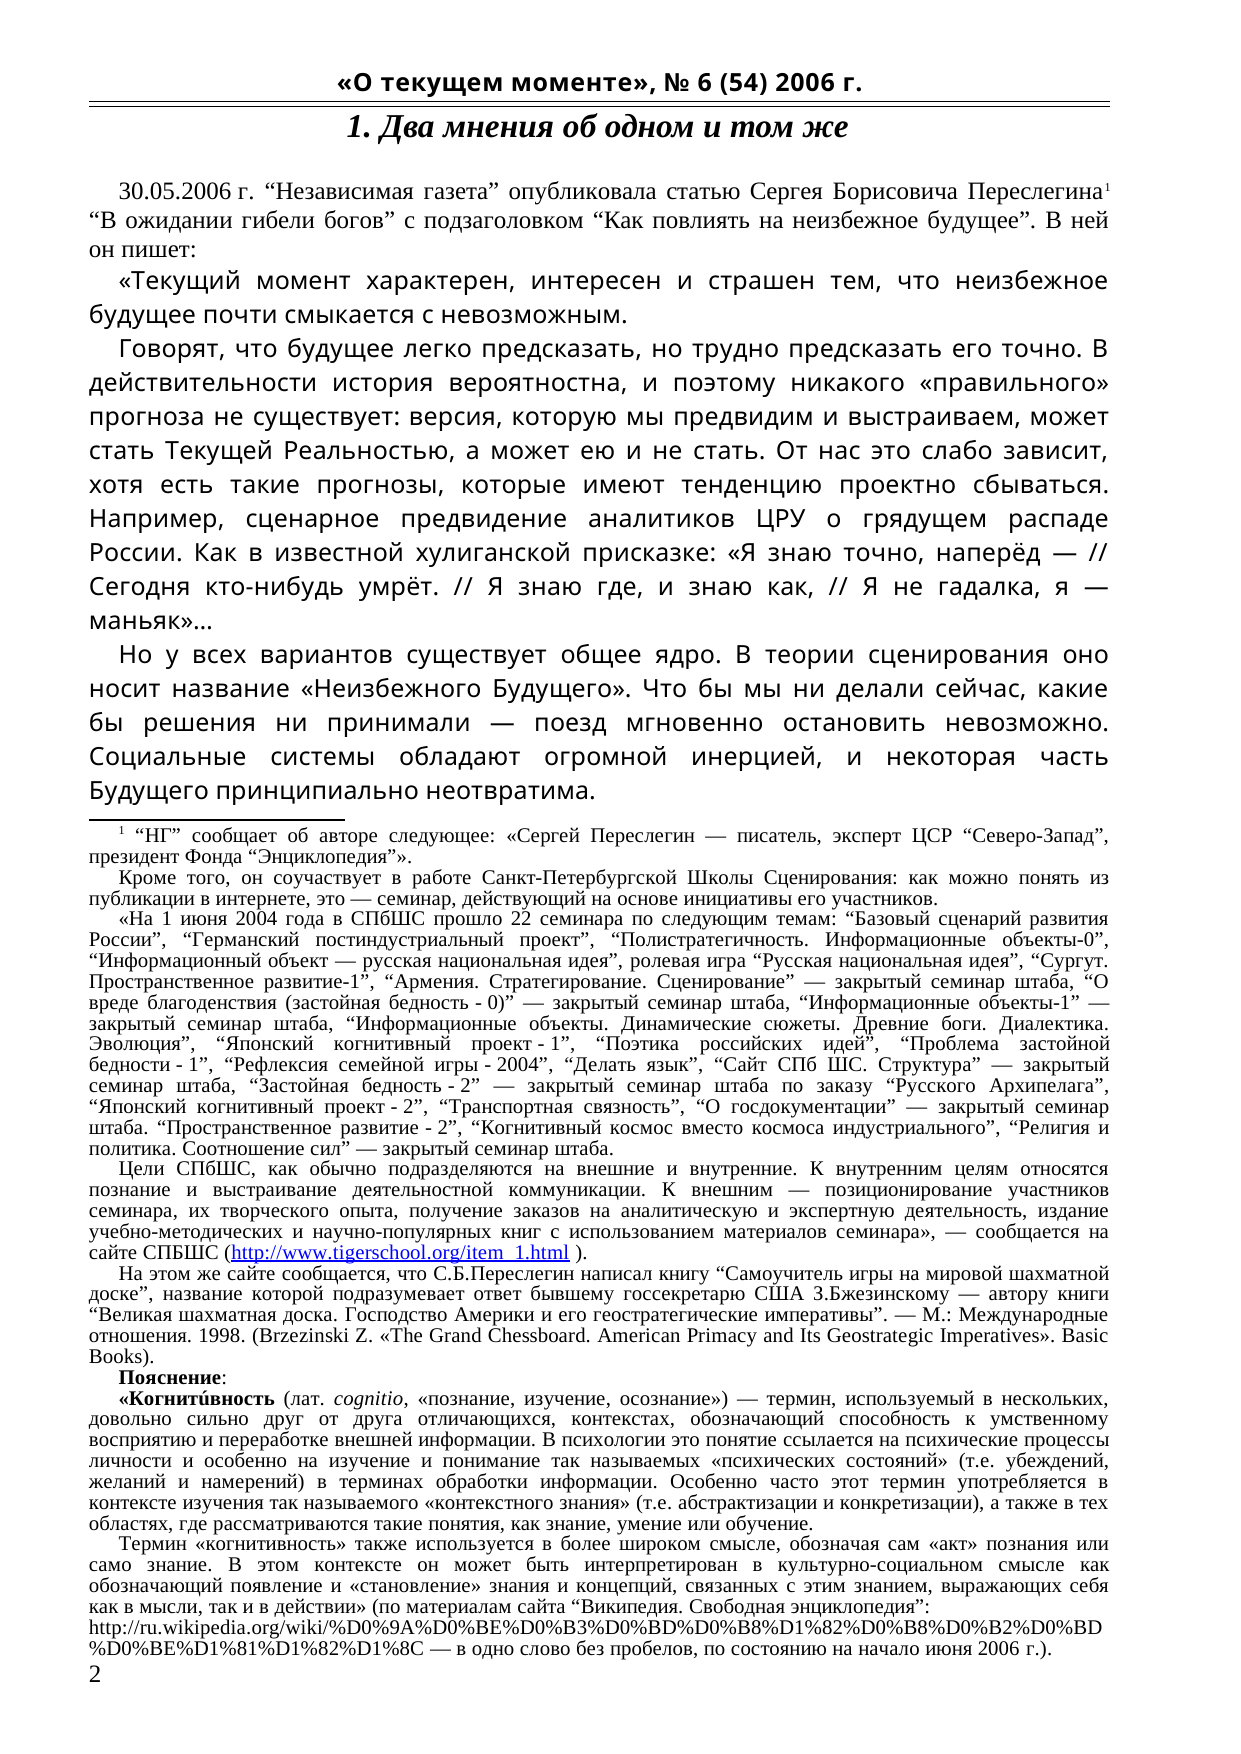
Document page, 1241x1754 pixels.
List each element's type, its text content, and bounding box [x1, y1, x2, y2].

text Но у всех вариантов существует общее ядро. В теории сценирования оно носит название «Неизбежного Будущего». Что бы мы ни делали сейчас, какие бы решения ни принимали — поезд мгновенно остановить невозможно. Социальные системы обладают огромной инерцией, и некоторая часть Будущего принципиально неотвратима. [89, 637, 1110, 807]
text На этом же сайте сообщается, что С.Б.Переслегин написал книгу “Самоучитель игры на мировой шахматной доске”, название которой подразумевает ответ бывшему госсекретарю США З.Бжезинскому — автору книги “Великая шахматная доска. Господство Америки и его геостратегические императивы”. — М.: Международные отношения. 1998. (Brzezinski Z. «The Grand Chessboard. American Primacy and Its Geostrategic Imperatives». Basic Books). [89, 1263, 1110, 1367]
subtitle 1. Два мнения об одном и том же [89, 107, 1110, 145]
text Пояснение: [89, 1367, 1110, 1388]
text «Когнитúвность (лат. cognitio, «познание, изучение, осознание») — термин, используемый в нескольких, довольно сильно друг от друга отличающихся, контекстах, обозначающий способность к умственному восприятию и переработке внешней информации. В психологии это понятие ссылается на психические процессы личности и особенно на изучение и понимание так называемых «психических состояний» (т.е. убеждений, желаний и намерений) в терминах обработки информации. Особенно часто этот термин употребляется в контексте изучения так называемого «контекстного знания» (т.е. абстрактизации и конкретизации), а также в тех областях, где рассматриваются такие понятия, как знание, умение или обучение. [89, 1388, 1110, 1534]
text Термин «когнитивность» также используется в более широком смысле, обозначая сам «акт» познания или само знание. В этом контексте он может быть интерпретирован в культурно-социальном смысле как обозначающий появление и «становление» знания и концепций, связанных с этим знанием, выражающих себя как в мысли, так и в действии» (по материалам сайта “Википедия. Свободная энциклопедия”: [89, 1534, 1110, 1617]
text http://ru.wikipedia.org/wiki/%D0%9A%D0%BE%D0%B3%D0%BD%D0%B8%D1%82%D0%B8%D0%B2%D0%BD%D0%BE%D1%81%D1%82%D1%8C — в одно слово без пробелов, по состоянию на начало июня 2006 г.). [89, 1617, 1110, 1659]
text Говорят, что будущее легко предсказать, но трудно предсказать его точно. В действительности история вероятностна, и поэтому никакого «правильного» прогноза не существует: версия, которую мы предвидим и выстраиваем, может стать Текущей Реальностью, а может ею и не стать. От нас это слабо зависит, хотя есть такие прогнозы, которые имеют тенденцию проектно сбываться. Например, сценарное предвидение аналитиков ЦРУ о грядущем распаде России. Как в известной хулиганской присказке: «Я знаю точно, наперёд — // Сегодня кто-нибудь умрёт. // Я знаю где, и знаю как, // Я не гадалка, я — маньяк»… [89, 331, 1110, 637]
text Цели СПбШС, как обычно подразделяются на внешние и внутренние. К внутренним целям относятся познание и выстраивание деятельностной коммуникации. К внешним — позиционирование участников семинара, их творческого опыта, получение заказов на аналитическую и экспертную деятельность, издание учебно-методических и научно-популярных книг с использованием материалов семинара», — сообщается на сайте СПБШС (http://www.tigerschool.org/item_1.html ). [89, 1159, 1110, 1263]
text 30.05.2006 г. “Независимая газета” опубликовала статью Сергея Борисовича Переслегина “В ожидании гибели богов” с подзаголовком “Как повлиять на неизбежное будущее”. В ней он пишет: [89, 176, 1110, 263]
text «Текущий момент характерен, интересен и страшен тем, что неизбежное будущее почти смыкается с невозможным. [89, 263, 1110, 331]
text «На 1 июня 2004 года в СПбШС прошло 22 семинара по следующим темам: “Базовый сценарий развития России”, “Германский постиндустриальный проект”, “Полистратегичность. Информационные объекты-0”, “Инфор­мационный объект — русская национальная идея”, ролевая игра “Русская национальная идея”, “Сургут. Пространственное развитие-1”, “Армения. Стратегирование. Сценирование” — закрытый семинар штаба, “О вреде благоденствия (застойная бедность - 0)” — закрытый семинар штаба, “Информационные объекты-1” — закрытый семинар штаба, “Информационные объекты. Динамические сюжеты. Древние боги. Диалектика. Эволюция”, “Японский когнитивный проект - 1”, “Поэтика российских идей”, “Проблема застойной бедности - 1”, “Рефлексия семейной игры - 2004”, “Делать язык”, “Сайт СПб ШС. Структура” — закрытый семинар штаба, “Застойная бедность - 2” — закрытый семинар штаба по заказу “Русского Архипелага”, “Японский когнитивный проект - 2”, “Транспортная связность”, “О госдокументации” — закрытый семинар штаба. “Пространственное развитие - 2”, “Когнитивный космос вместо космоса индустриального”, “Религия и политика. Соотношение сил” — закрытый семинар штаба. [89, 909, 1110, 1159]
text Кроме того, он соучаствует в работе Санкт-Петербургской Школы Сценирования: как можно понять из публикации в интернете, это — семинар, действующий на основе инициативы его участников. [89, 867, 1110, 909]
text “НГ” сообщает об авторе следующее: «Сергей Переслегин — писатель, эксперт ЦСР “Северо-Запад”, президент Фонда “Энциклопедия”». [89, 826, 1110, 867]
